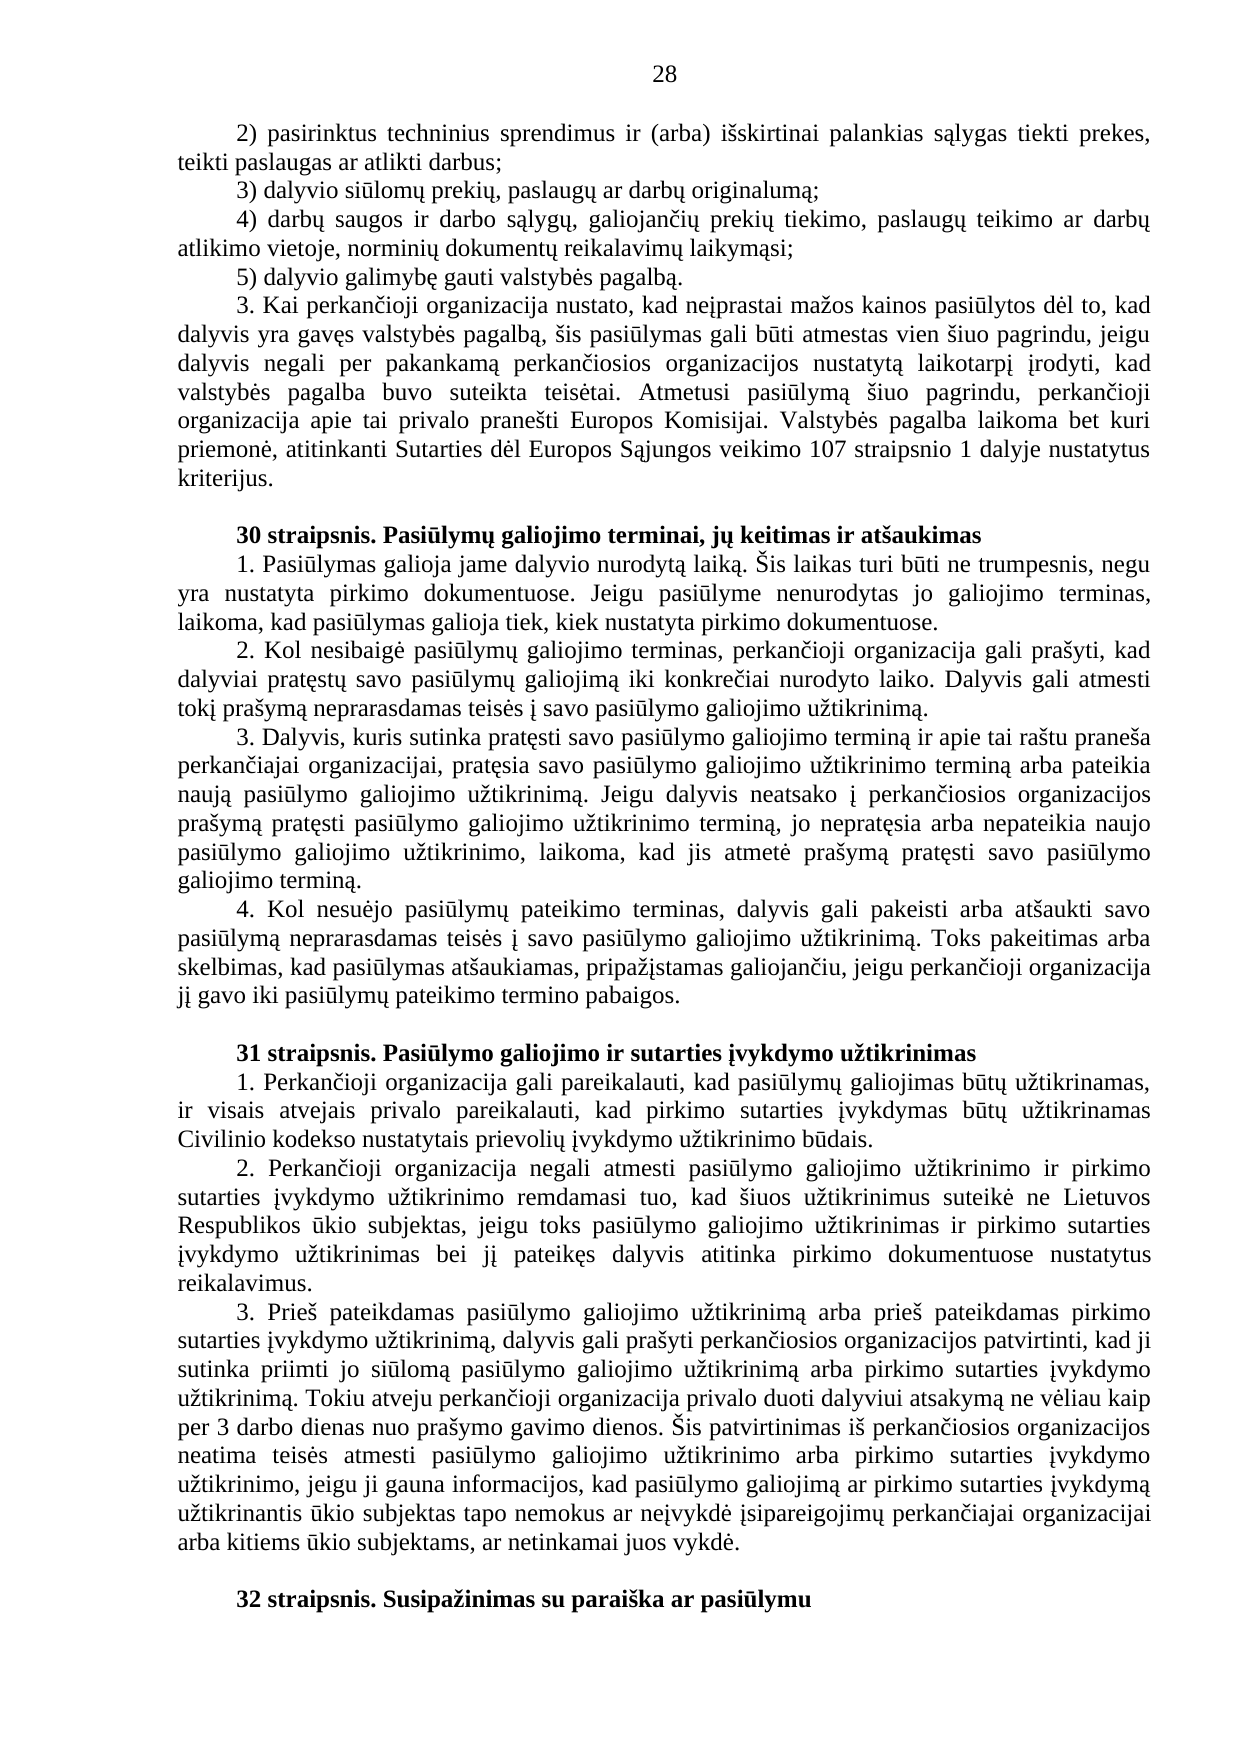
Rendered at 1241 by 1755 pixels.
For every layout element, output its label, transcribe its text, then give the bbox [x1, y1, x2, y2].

text 3) dalyvio siūlomų prekių, paslaugų ar darbų originalumą; [177, 176, 1152, 204]
text 5) dalyvio galimybę gauti valstybės pagalbą. [177, 262, 1152, 291]
text 2. Kol nesibaigė pasiūlymų galiojimo terminas, perkančioji organizacija gali prašyti, kad dalyviai pratęstų savo pasiūlymų galiojimą iki konkrečiai nurodyto laiko. Dalyvis gali atmesti tokį prašymą neprarasdamas teisės į savo pasiūlymo galiojimo užtikrinimą. [177, 636, 1152, 722]
text 1. Pasiūlymas galioja jame dalyvio nurodytą laiką. Šis laikas turi būti ne trumpesnis, negu yra nustatyta pirkimo dokumentuose. Jeigu pasiūlyme nenurodytas jo galiojimo terminas, laikoma, kad pasiūlymas galioja tiek, kiek nustatyta pirkimo dokumentuose. [177, 549, 1152, 636]
text 3. Dalyvis, kuris sutinka pratęsti savo pasiūlymo galiojimo terminą ir apie tai raštu praneša perkančiajai organizacijai, pratęsia savo pasiūlymo galiojimo užtikrinimo terminą arba pateikia naują pasiūlymo galiojimo užtikrinimą. Jeigu dalyvis neatsako į perkančiosios organizacijos prašymą pratęsti pasiūlymo galiojimo užtikrinimo terminą, jo nepratęsia arba nepateikia naujo pasiūlymo galiojimo užtikrinimo, laikoma, kad jis atmetė prašymą pratęsti savo pasiūlymo galiojimo terminą. [177, 722, 1152, 894]
text 2) pasirinktus techninius sprendimus ir (arba) išskirtinai palankias sąlygas tiekti prekes, teikti paslaugas ar atlikti darbus; [177, 118, 1152, 176]
text 4) darbų saugos ir darbo sąlygų, galiojančių prekių tiekimo, paslaugų teikimo ar darbų atlikimo vietoje, norminių dokumentų reikalavimų laikymąsi; [177, 204, 1152, 262]
text 32 straipsnis. Susipažinimas su paraiška ar pasiūlymu [177, 1584, 1152, 1613]
text 4. Kol nesuėjo pasiūlymų pateikimo terminas, dalyvis gali pakeisti arba atšaukti savo pasiūlymą neprarasdamas teisės į savo pasiūlymo galiojimo užtikrinimą. Toks pakeitimas arba skelbimas, kad pasiūlymas atšaukiamas, pripažįstamas galiojančiu, jeigu perkančioji organizacija jį gavo iki pasiūlymų pateikimo termino pabaigos. [177, 894, 1152, 1009]
text 3. Kai perkančioji organizacija nustato, kad neįprastai mažos kainos pasiūlytos dėl to, kad dalyvis yra gavęs valstybės pagalbą, šis pasiūlymas gali būti atmestas vien šiuo pagrindu, jeigu dalyvis negali per pakankamą perkančiosios organizacijos nustatytą laikotarpį įrodyti, kad valstybės pagalba buvo suteikta teisėtai. Atmetusi pasiūlymą šiuo pagrindu, perkančioji organizacija apie tai privalo pranešti Europos Komisijai. Valstybės pagalba laikoma bet kuri priemonė, atitinkanti Sutarties dėl Europos Sąjungos veikimo 107 straipsnio 1 dalyje nustatytus kriterijus. [177, 291, 1152, 492]
text 3. Prieš pateikdamas pasiūlymo galiojimo užtikrinimą arba prieš pateikdamas pirkimo sutarties įvykdymo užtikrinimą, dalyvis gali prašyti perkančiosios organizacijos patvirtinti, kad ji sutinka priimti jo siūlomą pasiūlymo galiojimo užtikrinimą arba pirkimo sutarties įvykdymo užtikrinimą. Tokiu atveju perkančioji organizacija privalo duoti dalyviui atsakymą ne vėliau kaip per 3 darbo dienas nuo prašymo gavimo dienos. Šis patvirtinimas iš perkančiosios organizacijos neatima teisės atmesti pasiūlymo galiojimo užtikrinimo arba pirkimo sutarties įvykdymo užtikrinimo, jeigu ji gauna informacijos, kad pasiūlymo galiojimą ar pirkimo sutarties įvykdymą užtikrinantis ūkio subjektas tapo nemokus ar neįvykdė įsipareigojimų perkančiajai organizacijai arba kitiems ūkio subjektams, ar netinkamai juos vykdė. [177, 1297, 1152, 1556]
text 1. Perkančioji organizacija gali pareikalauti, kad pasiūlymų galiojimas būtų užtikrinamas, ir visais atvejais privalo pareikalauti, kad pirkimo sutarties įvykdymas būtų užtikrinamas Civilinio kodekso nustatytais prievolių įvykdymo užtikrinimo būdais. [177, 1067, 1152, 1153]
text 2. Perkančioji organizacija negali atmesti pasiūlymo galiojimo užtikrinimo ir pirkimo sutarties įvykdymo užtikrinimo remdamasi tuo, kad šiuos užtikrinimus suteikė ne Lietuvos Respublikos ūkio subjektas, jeigu toks pasiūlymo galiojimo užtikrinimas ir pirkimo sutarties įvykdymo užtikrinimas bei jį pateikęs dalyvis atitinka pirkimo dokumentuose nustatytus reikalavimus. [177, 1153, 1152, 1297]
text 31 straipsnis. Pasiūlymo galiojimo ir sutarties įvykdymo užtikrinimas [177, 1038, 1152, 1067]
text 30 straipsnis. Pasiūlymų galiojimo terminai, jų keitimas ir atšaukimas [177, 521, 1152, 549]
